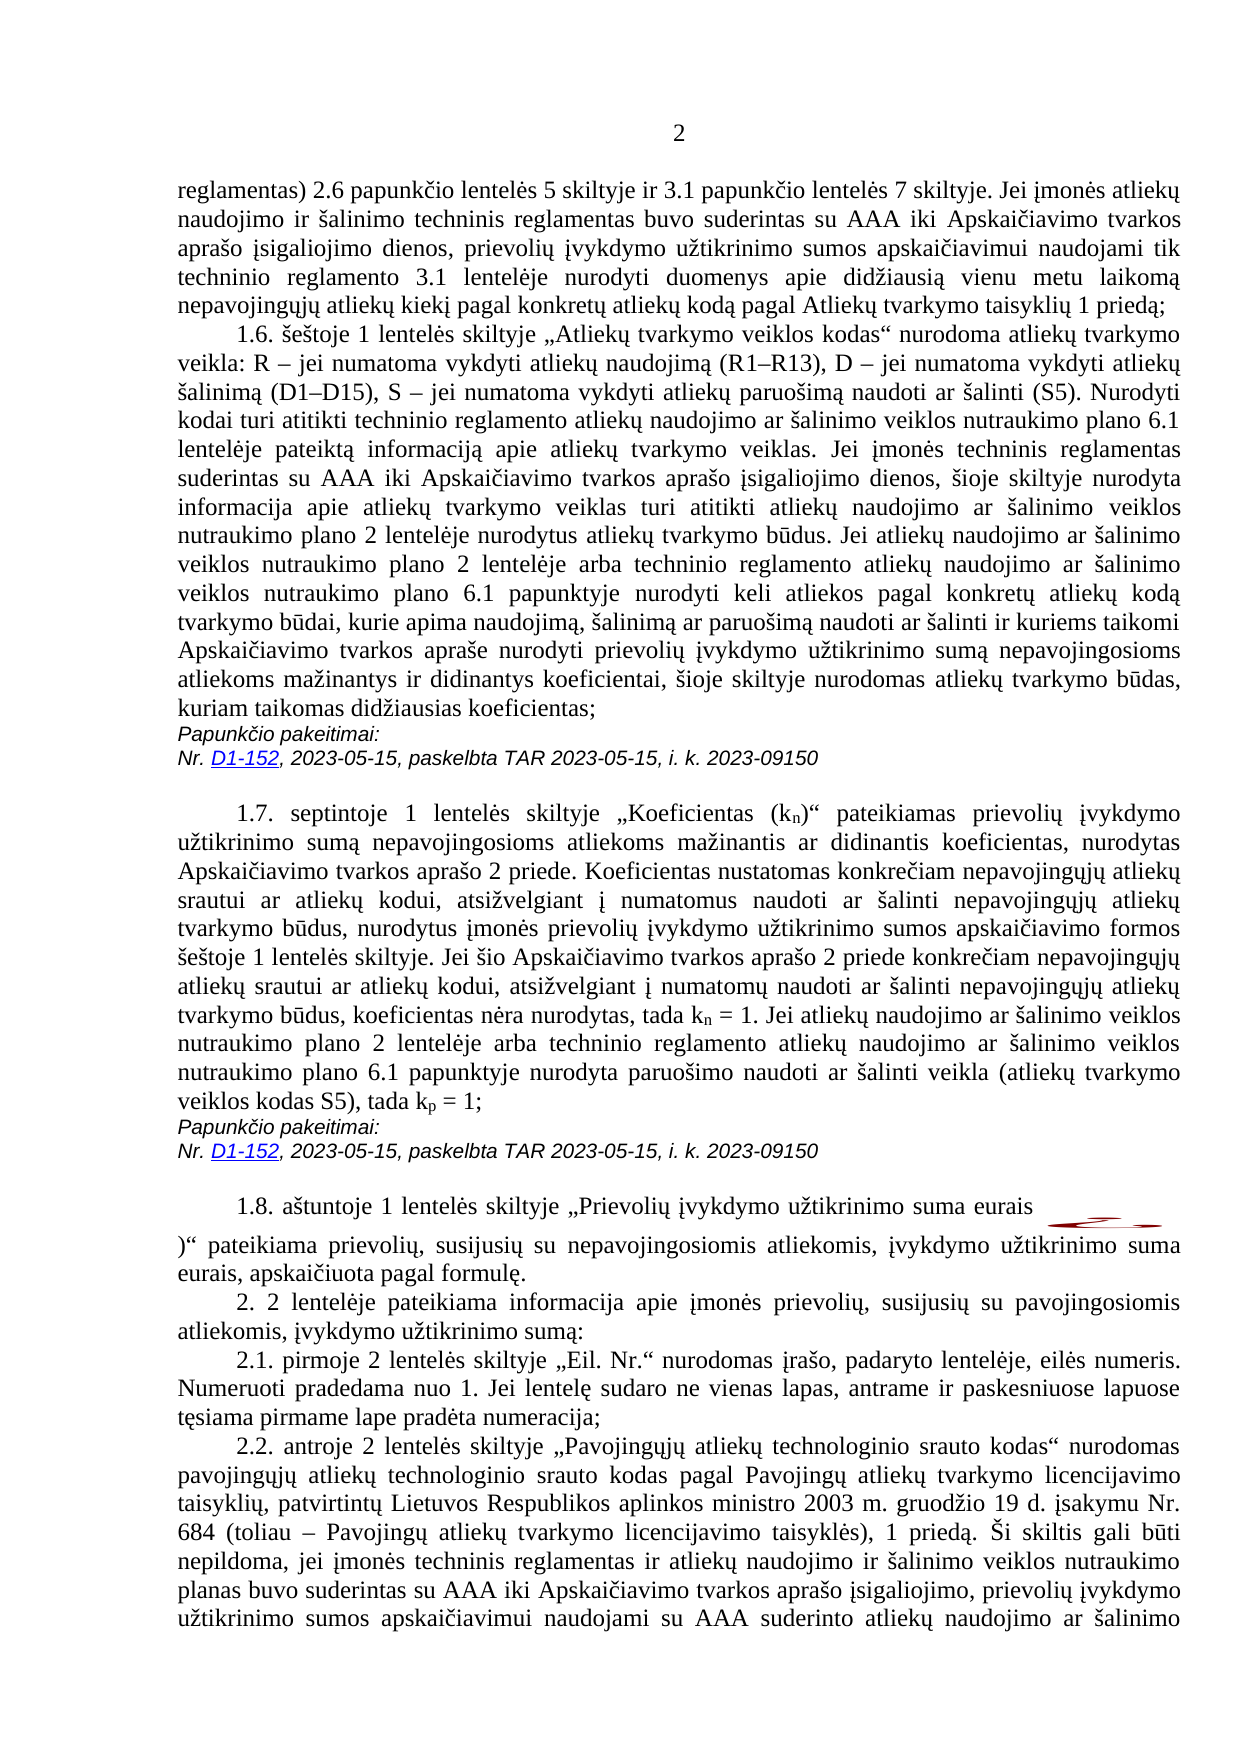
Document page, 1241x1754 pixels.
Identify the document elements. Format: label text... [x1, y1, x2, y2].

text 2. 2 lentelėje pateikiama informacija apie įmonės prievolių, susijusių su pavojingosiomis atliekomis, įvykdymo užtikrinimo sumą: [177, 1287, 1181, 1345]
text Nr. D1-152, 2023-05-15, paskelbta TAR 2023-05-15, i. k. 2023-09150 [177, 746, 1181, 770]
text 1.6. šeštoje 1 lentelės skiltyje „Atliekų tvarkymo veiklos kodas“ nurodoma atliekų tvarkymo veikla: R – jei numatoma vykdyti atliekų naudojimą (R1–R13), D – jei numatoma vykdyti atliekų šalinimą (D1–D15), S – jei numatoma vykdyti atliekų paruošimą naudoti ar šalinti (S5). Nurodyti kodai turi atitikti techninio reglamento atliekų naudojimo ar šalinimo veiklos nutraukimo plano 6.1 lentelėje pateiktą informaciją apie atliekų tvarkymo veiklas. Jei įmonės techninis reglamentas suderintas su AAA iki Apskaičiavimo tvarkos aprašo įsigaliojimo dienos, šioje skiltyje nurodyta informacija apie atliekų tvarkymo veiklas turi atitikti atliekų naudojimo ar šalinimo veiklos nutraukimo plano 2 lentelėje nurodytus atliekų tvarkymo būdus. Jei atliekų naudojimo ar šalinimo veiklos nutraukimo plano 2 lentelėje arba techninio reglamento atliekų naudojimo ar šalinimo veiklos nutraukimo plano 6.1 papunktyje nurodyti keli atliekos pagal konkretų atliekų kodą tvarkymo būdai, kurie apima naudojimą, šalinimą ar paruošimą naudoti ar šalinti ir kuriems taikomi Apskaičiavimo tvarkos apraše nurodyti prievolių įvykdymo užtikrinimo sumą nepavojingosioms atliekoms mažinantys ir didinantys koeficientai, šioje skiltyje nurodomas atliekų tvarkymo būdas, kuriam taikomas didžiausias koeficientas; [177, 319, 1181, 722]
text reglamentas) 2.6 papunkčio lentelės 5 skiltyje ir 3.1 papunkčio lentelės 7 skiltyje. Jei įmonės atliekų naudojimo ir šalinimo techninis reglamentas buvo suderintas su AAA iki Apskaičiavimo tvarkos aprašo įsigaliojimo dienos, prievolių įvykdymo užtikrinimo sumos apskaičiavimui naudojami tik techninio reglamento 3.1 lentelėje nurodyti duomenys apie didžiausią vienu metu laikomą nepavojingųjų atliekų kiekį pagal konkretų atliekų kodą pagal Atliekų tvarkymo taisyklių 1 priedą; [177, 176, 1181, 319]
text Nr. D1-152, 2023-05-15, paskelbta TAR 2023-05-15, i. k. 2023-09150 [177, 1139, 1181, 1163]
text Papunkčio pakeitimai: [177, 722, 1181, 746]
text 1.8. aštuntoje 1 lentelės skiltyje „Prievolių įvykdymo užtikrinimo suma eurais)“ pateikiama prievolių, susijusių su nepavojingosiomis atliekomis, įvykdymo užtikrinimo suma eurais, apskaičiuota pagal formulę. [177, 1191, 1181, 1287]
text 1.7. septintoje 1 lentelės skiltyje „Koeficientas (kn)“ pateikiamas prievolių įvykdymo užtikrinimo sumą nepavojingosioms atliekoms mažinantis ar didinantis koeficientas, nurodytas Apskaičiavimo tvarkos aprašo 2 priede. Koeficientas nustatomas konkrečiam nepavojingųjų atliekų srautui ar atliekų kodui, atsižvelgiant į numatomus naudoti ar šalinti nepavojingųjų atliekų tvarkymo būdus, nurodytus įmonės prievolių įvykdymo užtikrinimo sumos apskaičiavimo formos šeštoje 1 lentelės skiltyje. Jei šio Apskaičiavimo tvarkos aprašo 2 priede konkrečiam nepavojingųjų atliekų srautui ar atliekų kodui, atsižvelgiant į numatomų naudoti ar šalinti nepavojingųjų atliekų tvarkymo būdus, koeficientas nėra nurodytas, tada kn = 1. Jei atliekų naudojimo ar šalinimo veiklos nutraukimo plano 2 lentelėje arba techninio reglamento atliekų naudojimo ar šalinimo veiklos nutraukimo plano 6.1 papunktyje nurodyta paruošimo naudoti ar šalinti veikla (atliekų tvarkymo veiklos kodas S5), tada kp = 1; [177, 798, 1181, 1115]
text Papunkčio pakeitimai: [177, 1115, 1181, 1139]
text 2.1. pirmoje 2 lentelės skiltyje „Eil. Nr.“ nurodomas įrašo, padaryto lentelėje, eilės numeris. Numeruoti pradedama nuo 1. Jei lentelę sudaro ne vienas lapas, antrame ir paskesniuose lapuose tęsiama pirmame lape pradėta numeracija; [177, 1345, 1181, 1431]
text 2.2. antroje 2 lentelės skiltyje „Pavojingųjų atliekų technologinio srauto kodas“ nurodomas pavojingųjų atliekų technologinio srauto kodas pagal Pavojingų atliekų tvarkymo licencijavimo taisyklių, patvirtintų Lietuvos Respublikos aplinkos ministro 2003 m. gruodžio 19 d. įsakymu Nr. 684 (toliau – Pavojingų atliekų tvarkymo licencijavimo taisyklės), 1 priedą. Ši skiltis gali būti nepildoma, jei įmonės techninis reglamentas ir atliekų naudojimo ir šalinimo veiklos nutraukimo planas buvo suderintas su AAA iki Apskaičiavimo tvarkos aprašo įsigaliojimo, prievolių įvykdymo užtikrinimo sumos apskaičiavimui naudojami su AAA suderinto atliekų naudojimo ar šalinimo [177, 1431, 1181, 1632]
